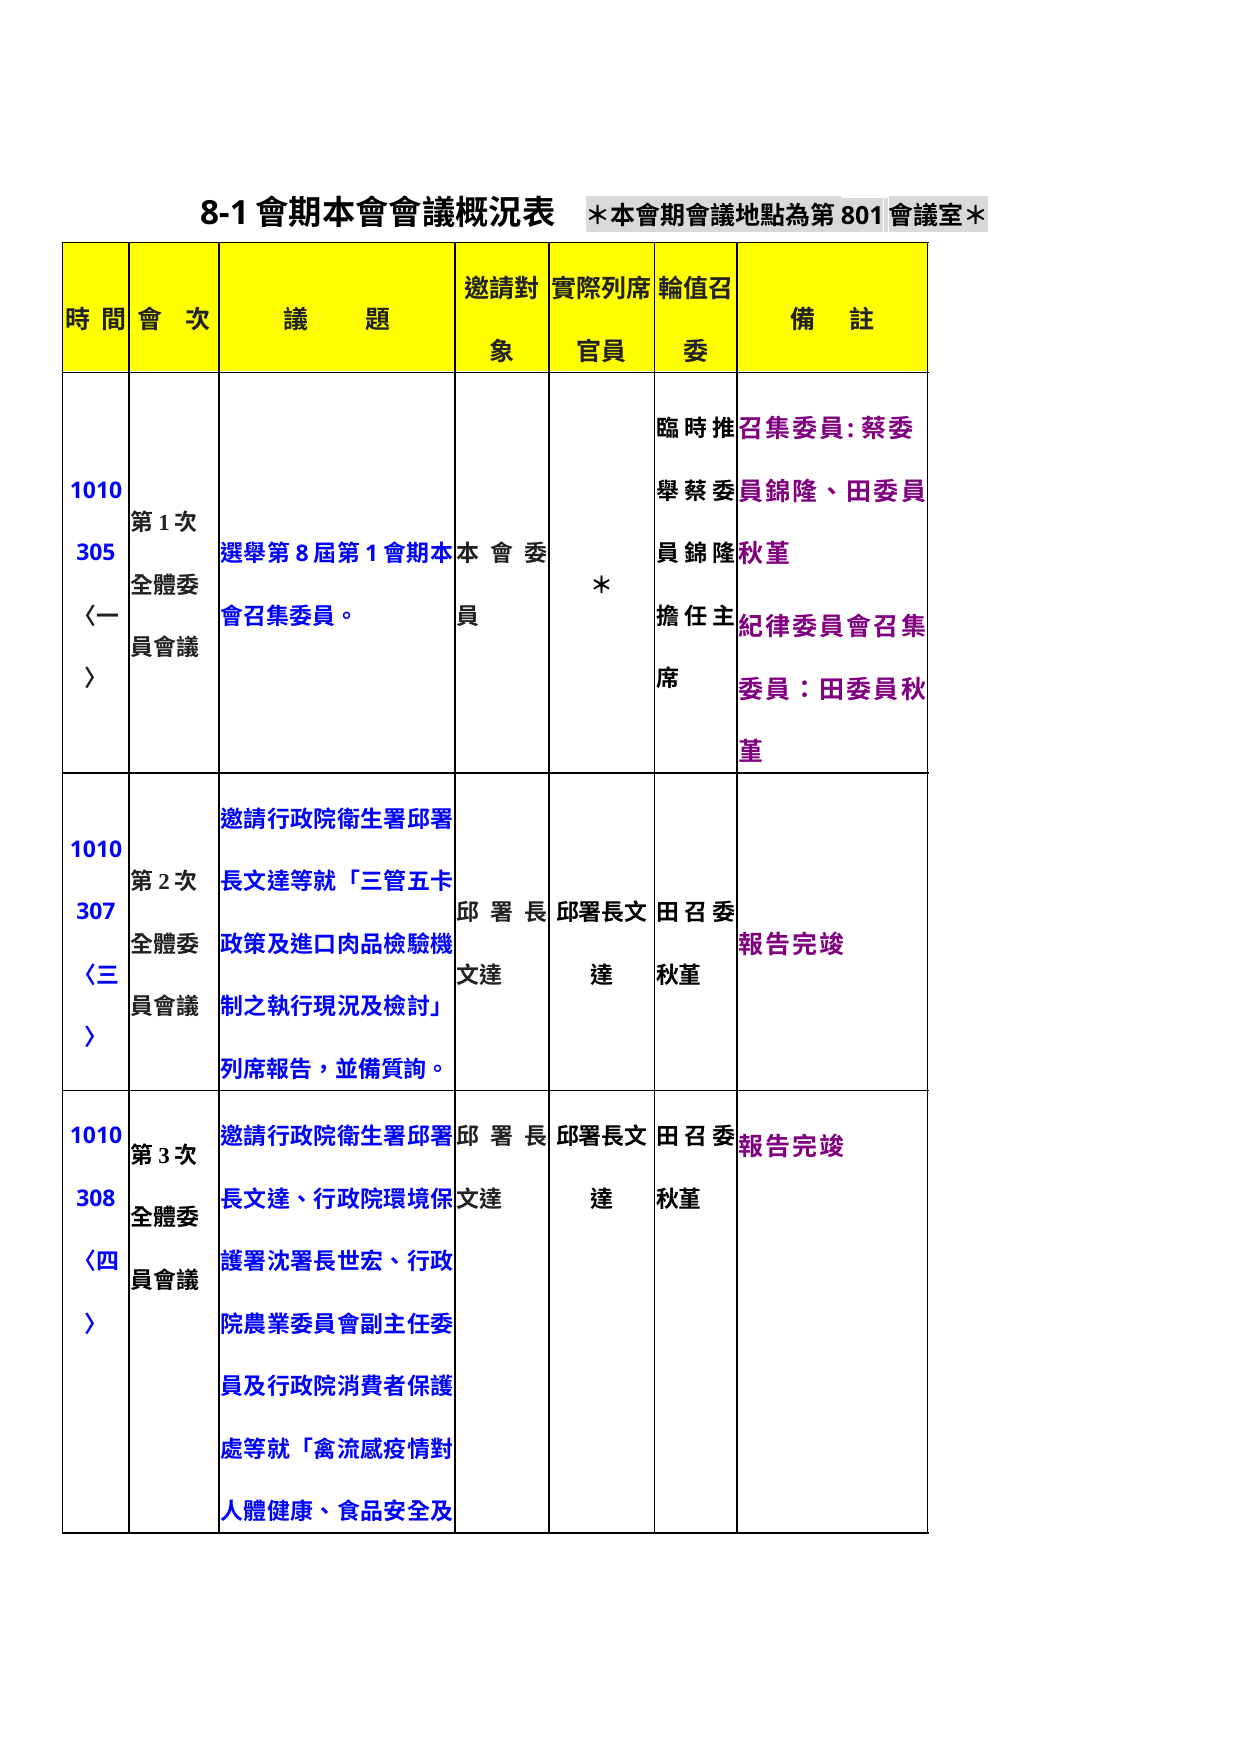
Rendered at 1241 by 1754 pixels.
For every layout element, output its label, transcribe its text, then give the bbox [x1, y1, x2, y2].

table_header 會 次 [130, 243, 218, 371]
table_cell 召集委員: 蔡委員錦隆、田委員秋堇 紀律委員會召集委員：田委員秋堇 [738, 373, 927, 772]
table_cell 邱署長文達 [456, 1091, 548, 1532]
table_cell 第2次全體委員會議 [130, 774, 218, 1089]
table_header 輪值召委 [655, 243, 736, 371]
table_cell 邀請行政院衛生署邱署長文達等就「三管五卡政策及進口肉品檢驗機制之執行現況及檢討」列席報告，並備質詢。 [220, 774, 454, 1089]
table_cell 1010305〈一〉 [63, 373, 128, 772]
table_header 備 註 [738, 243, 927, 371]
table_cell 田召委秋堇 [655, 774, 736, 1089]
table_cell 報告完竣 [738, 1091, 927, 1532]
table_header 實際列席官員 [550, 243, 654, 371]
table_cell 第1次全體委員會議 [130, 373, 218, 772]
table_header 邀請對象 [456, 243, 548, 371]
table_cell 邱署長文達 [550, 1091, 654, 1532]
table_cell 本會委員 [456, 373, 548, 772]
table_cell 邀請行政院衛生署邱署長文達、行政院環境保護署沈署長世宏、行政院農業委員會副主任委員及行政院消費者保護處等就「禽流感疫情對人體健康、食品安全及 [220, 1091, 454, 1532]
text 8-1會期本會會議概況表 ＊本會期會議地點為第801會議室＊ [150, 169, 1053, 231]
table_cell 田召委秋堇 [655, 1091, 736, 1532]
table_cell 第3次全體委員會議 [130, 1091, 218, 1532]
table_cell 報告完竣 [738, 774, 927, 1089]
table_cell 1010307〈三〉 [63, 774, 128, 1089]
table_cell ＊ [550, 373, 654, 772]
table_header 議 題 [220, 243, 454, 371]
table_cell 邱署長文達 [456, 774, 548, 1089]
table_cell 臨時推舉蔡委員錦隆擔任主席 [655, 373, 736, 772]
table_header 時 間 [63, 243, 128, 371]
table_cell 邱署長文達 [550, 774, 654, 1089]
table_cell 1010308〈四〉 [63, 1091, 128, 1532]
table_cell 選舉第8屆第1會期本會召集委員。 [220, 373, 454, 772]
